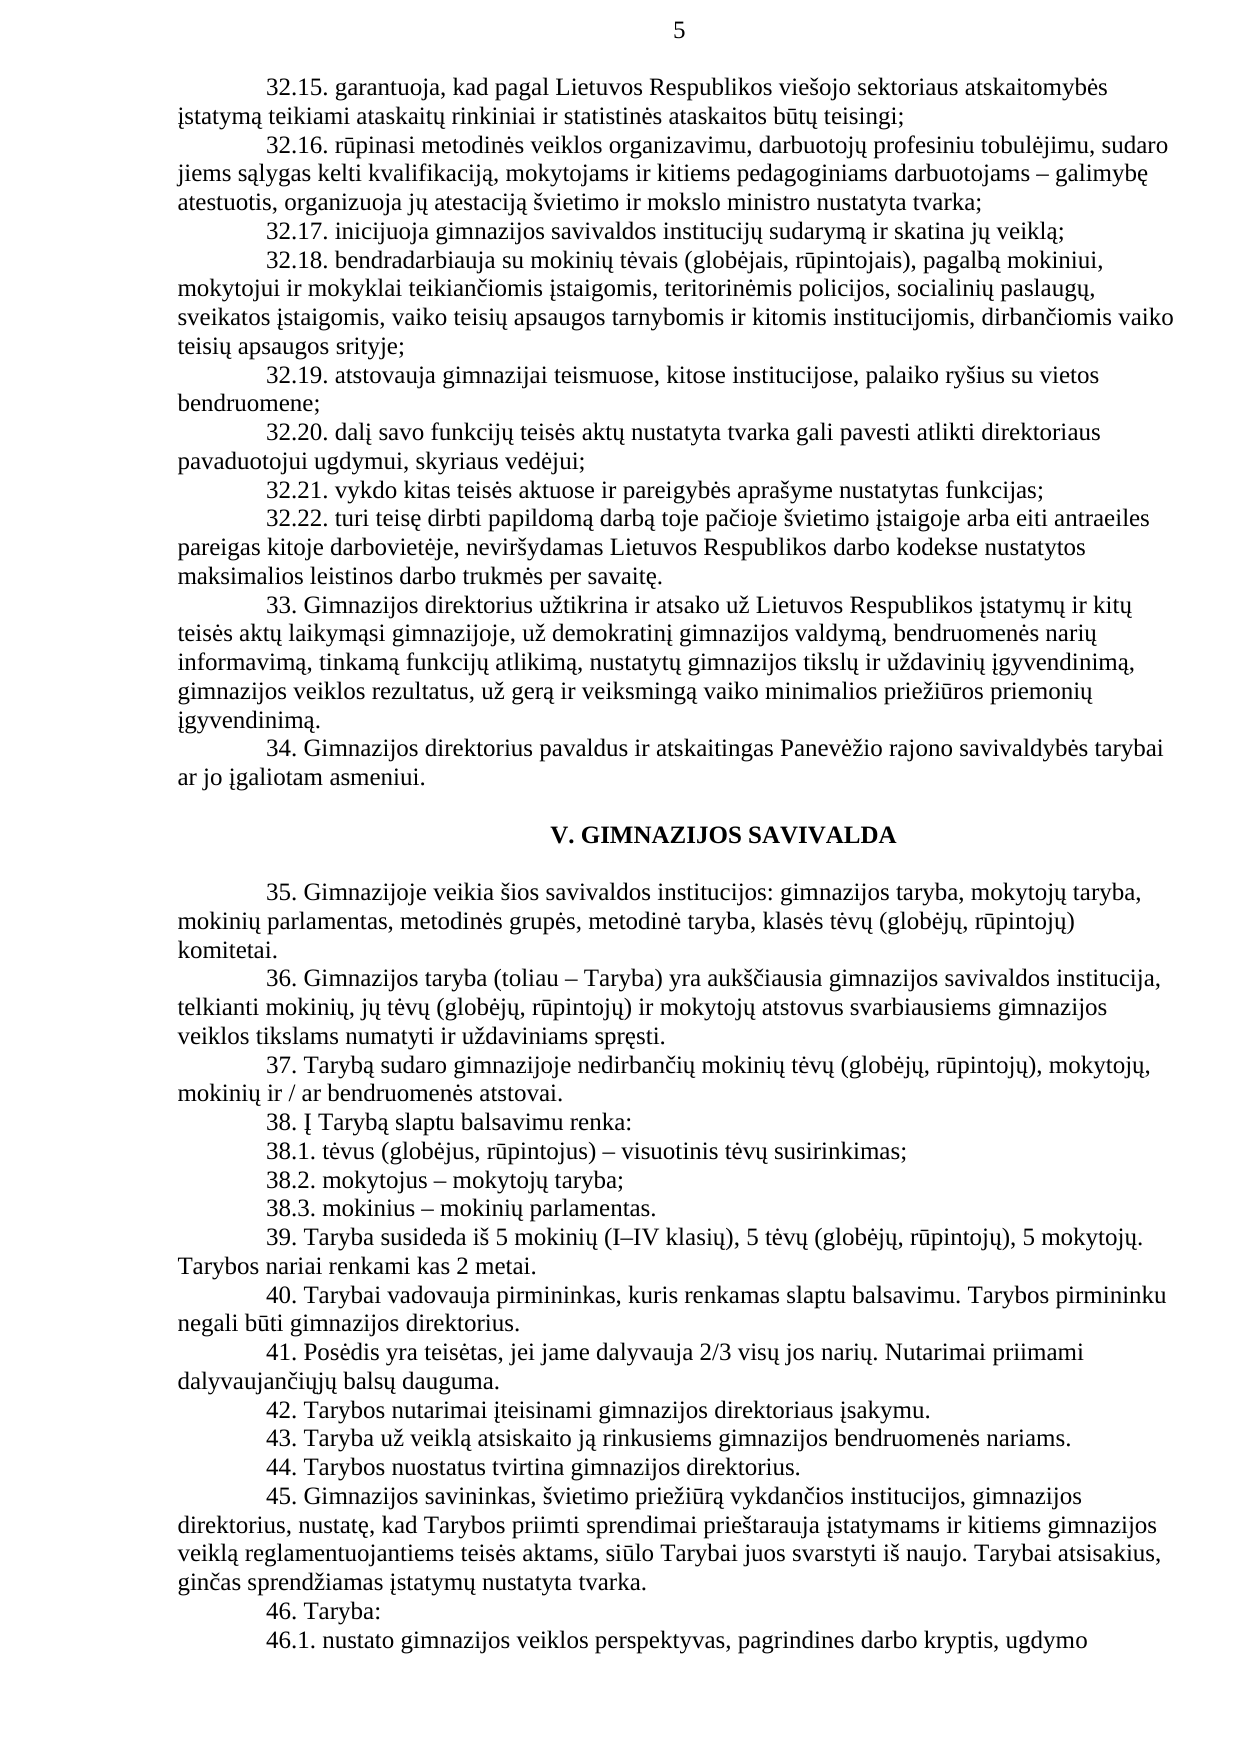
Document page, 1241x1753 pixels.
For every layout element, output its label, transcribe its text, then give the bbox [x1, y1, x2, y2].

text 38.2. mokytojus – mokytojų taryba; [177, 1165, 1181, 1193]
text 35. Gimnazijoje veikia šios savivaldos institucijos: gimnazijos taryba, mokytojų taryba, mokinių parlamentas, metodinės grupės, metodinė taryba, klasės tėvų (globėjų, rūpintojų) komitetai. [177, 877, 1181, 963]
text 42. Tarybos nutarimai įteisinami gimnazijos direktoriaus įsakymu. [177, 1395, 1181, 1423]
text 32.17. inicijuoja gimnazijos savivaldos institucijų sudarymą ir skatina jų veiklą; [177, 216, 1181, 245]
text 32.16. rūpinasi metodinės veiklos organizavimu, darbuotojų profesiniu tobulėjimu, sudaro jiems sąlygas kelti kvalifikaciją, mokytojams ir kitiems pedagoginiams darbuotojams – galimybę atestuotis, organizuoja jų atestaciją švietimo ir mokslo ministro nustatyta tvarka; [177, 130, 1181, 216]
text 32.19. atstovauja gimnazijai teismuose, kitose institucijose, palaiko ryšius su vietos bendruomene; [177, 360, 1181, 417]
text 32.22. turi teisę dirbti papildomą darbą toje pačioje švietimo įstaigoje arba eiti antraeiles pareigas kitoje darbovietėje, neviršydamas Lietuvos Respublikos darbo kodekse nustatytos maksimalios leistinos darbo trukmės per savaitę. [177, 503, 1181, 590]
text 36. Gimnazijos taryba (toliau – Taryba) yra aukščiausia gimnazijos savivaldos institucija, telkianti mokinių, jų tėvų (globėjų, rūpintojų) ir mokytojų atstovus svarbiausiems gimnazijos veiklos tikslams numatyti ir uždaviniams spręsti. [177, 963, 1181, 1050]
text 45. Gimnazijos savininkas, švietimo priežiūrą vykdančios institucijos, gimnazijos direktorius, nustatę, kad Tarybos priimti sprendimai prieštarauja įstatymams ir kitiems gimnazijos veiklą reglamentuojantiems teisės aktams, siūlo Tarybai juos svarstyti iš naujo. Tarybai atsisakius, ginčas sprendžiamas įstatymų nustatyta tvarka. [177, 1481, 1181, 1596]
text 43. Taryba už veiklą atsiskaito ją rinkusiems gimnazijos bendruomenės nariams. [177, 1423, 1181, 1452]
text 39. Taryba susideda iš 5 mokinių (I–IV klasių), 5 tėvų (globėjų, rūpintojų), 5 mokytojų. Tarybos nariai renkami kas 2 metai. [177, 1222, 1181, 1280]
text 32.20. dalį savo funkcijų teisės aktų nustatyta tvarka gali pavesti atlikti direktoriaus pavaduotojui ugdymui, skyriaus vedėjui; [177, 417, 1181, 475]
text 38.1. tėvus (globėjus, rūpintojus) – visuotinis tėvų susirinkimas; [177, 1136, 1181, 1165]
text 41. Posėdis yra teisėtas, jei jame dalyvauja 2/3 visų jos narių. Nutarimai priimami dalyvaujančiųjų balsų dauguma. [177, 1337, 1181, 1395]
text 44. Tarybos nuostatus tvirtina gimnazijos direktorius. [177, 1452, 1181, 1481]
text V. GIMNAZIJOS SAVIVALDA [177, 820, 1181, 848]
text 38.3. mokinius – mokinių parlamentas. [177, 1193, 1181, 1222]
text 46.1. nustato gimnazijos veiklos perspektyvas, pagrindines darbo kryptis, ugdymo [177, 1625, 1181, 1653]
text 33. Gimnazijos direktorius užtikrina ir atsako už Lietuvos Respublikos įstatymų ir kitų teisės aktų laikymąsi gimnazijoje, už demokratinį gimnazijos valdymą, bendruomenės narių informavimą, tinkamą funkcijų atlikimą, nustatytų gimnazijos tikslų ir uždavinių įgyvendinimą, gimnazijos veiklos rezultatus, už gerą ir veiksmingą vaiko minimalios priežiūros priemonių įgyvendinimą. [177, 590, 1181, 733]
text 32.21. vykdo kitas teisės aktuose ir pareigybės aprašyme nustatytas funkcijas; [177, 475, 1181, 503]
text 40. Tarybai vadovauja pirmininkas, kuris renkamas slaptu balsavimu. Tarybos pirmininku negali būti gimnazijos direktorius. [177, 1280, 1181, 1337]
text 34. Gimnazijos direktorius pavaldus ir atskaitingas Panevėžio rajono savivaldybės tarybai ar jo įgaliotam asmeniui. [177, 733, 1181, 791]
text 32.18. bendradarbiauja su mokinių tėvais (globėjais, rūpintojais), pagalbą mokiniui, mokytojui ir mokyklai teikiančiomis įstaigomis, teritorinėmis policijos, socialinių paslaugų, sveikatos įstaigomis, vaiko teisių apsaugos tarnybomis ir kitomis institucijomis, dirbančiomis vaiko teisių apsaugos srityje; [177, 245, 1181, 360]
text 38. Į Tarybą slaptu balsavimu renka: [177, 1107, 1181, 1136]
text 32.15. garantuoja, kad pagal Lietuvos Respublikos viešojo sektoriaus atskaitomybės įstatymą teikiami ataskaitų rinkiniai ir statistinės ataskaitos būtų teisingi; [177, 72, 1181, 130]
text 46. Taryba: [177, 1596, 1181, 1625]
text 37. Tarybą sudaro gimnazijoje nedirbančių mokinių tėvų (globėjų, rūpintojų), mokytojų, mokinių ir / ar bendruomenės atstovai. [177, 1050, 1181, 1107]
